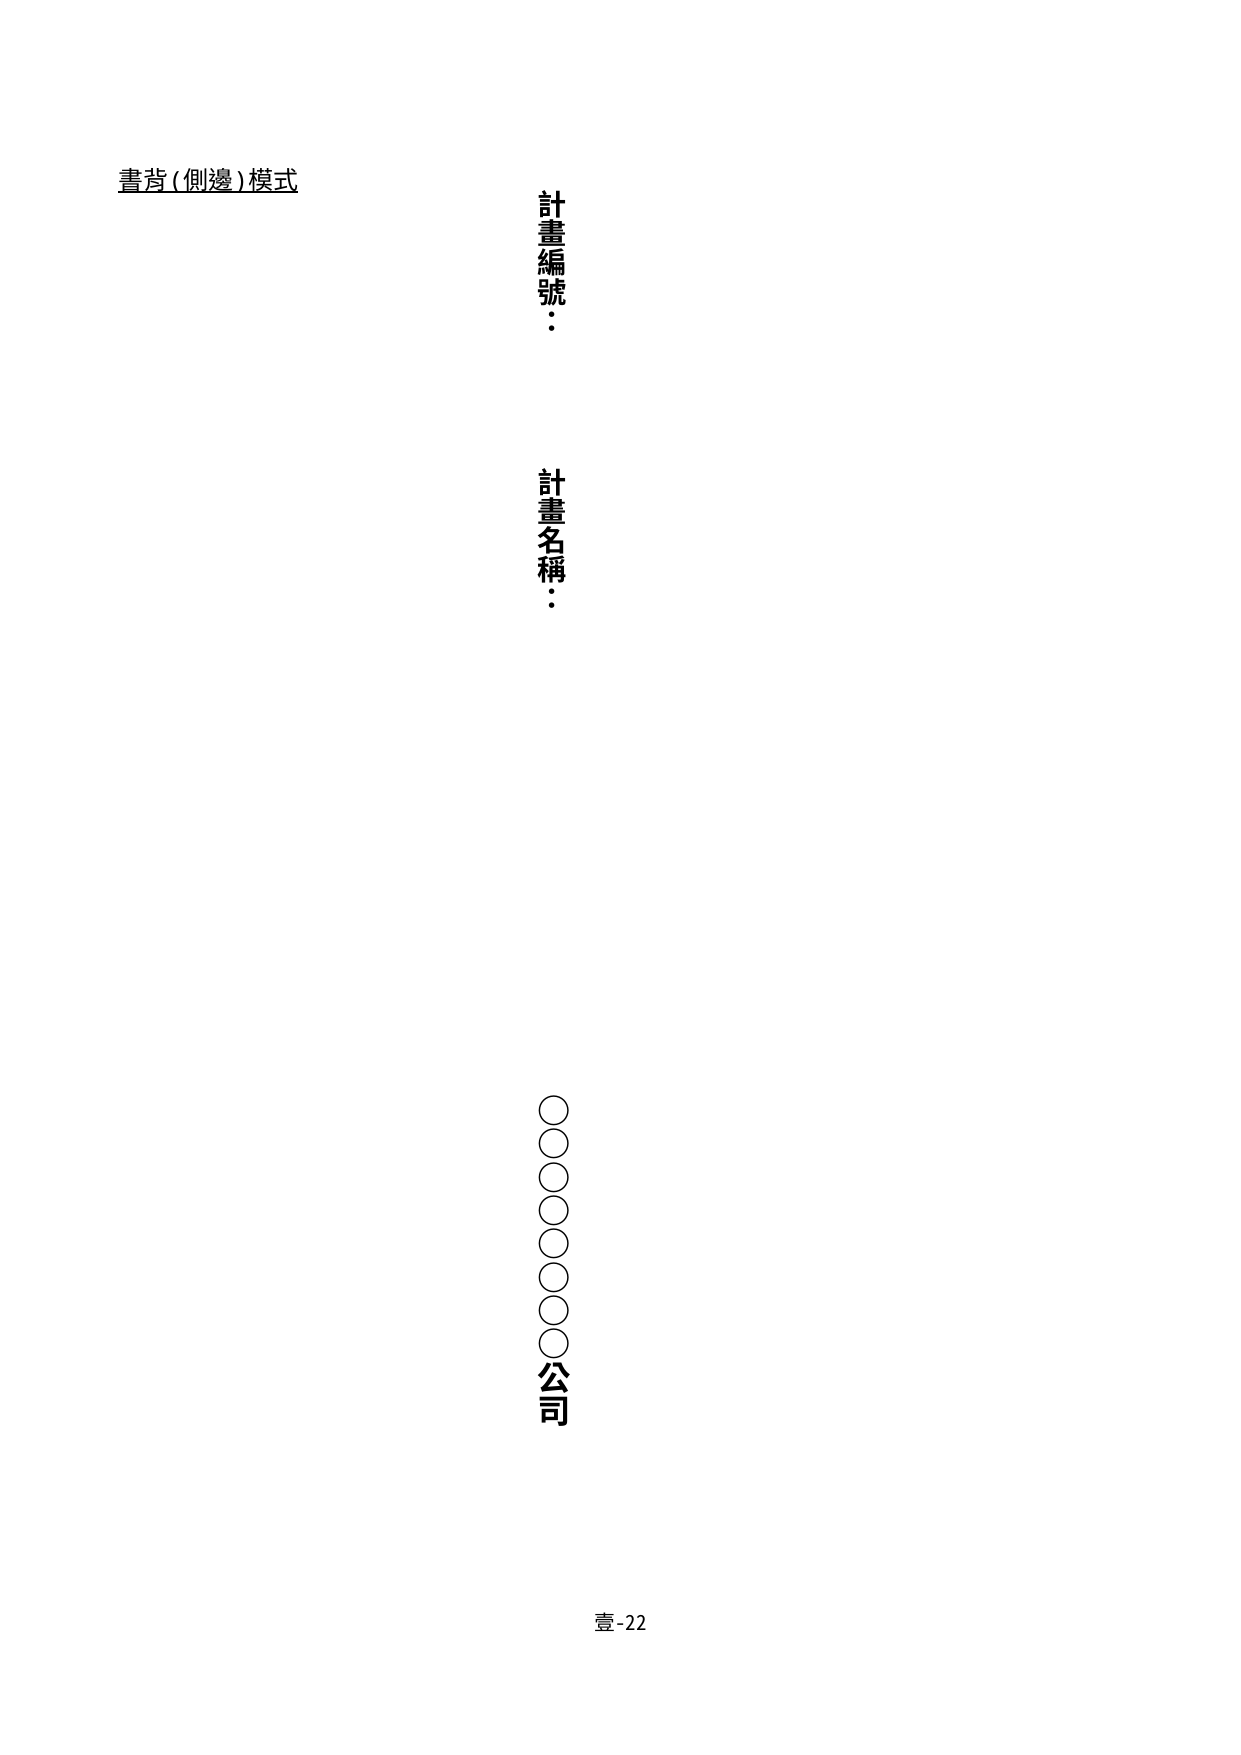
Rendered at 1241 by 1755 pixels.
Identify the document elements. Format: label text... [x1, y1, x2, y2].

text 書背(側邊)模式 [118, 160, 1122, 196]
